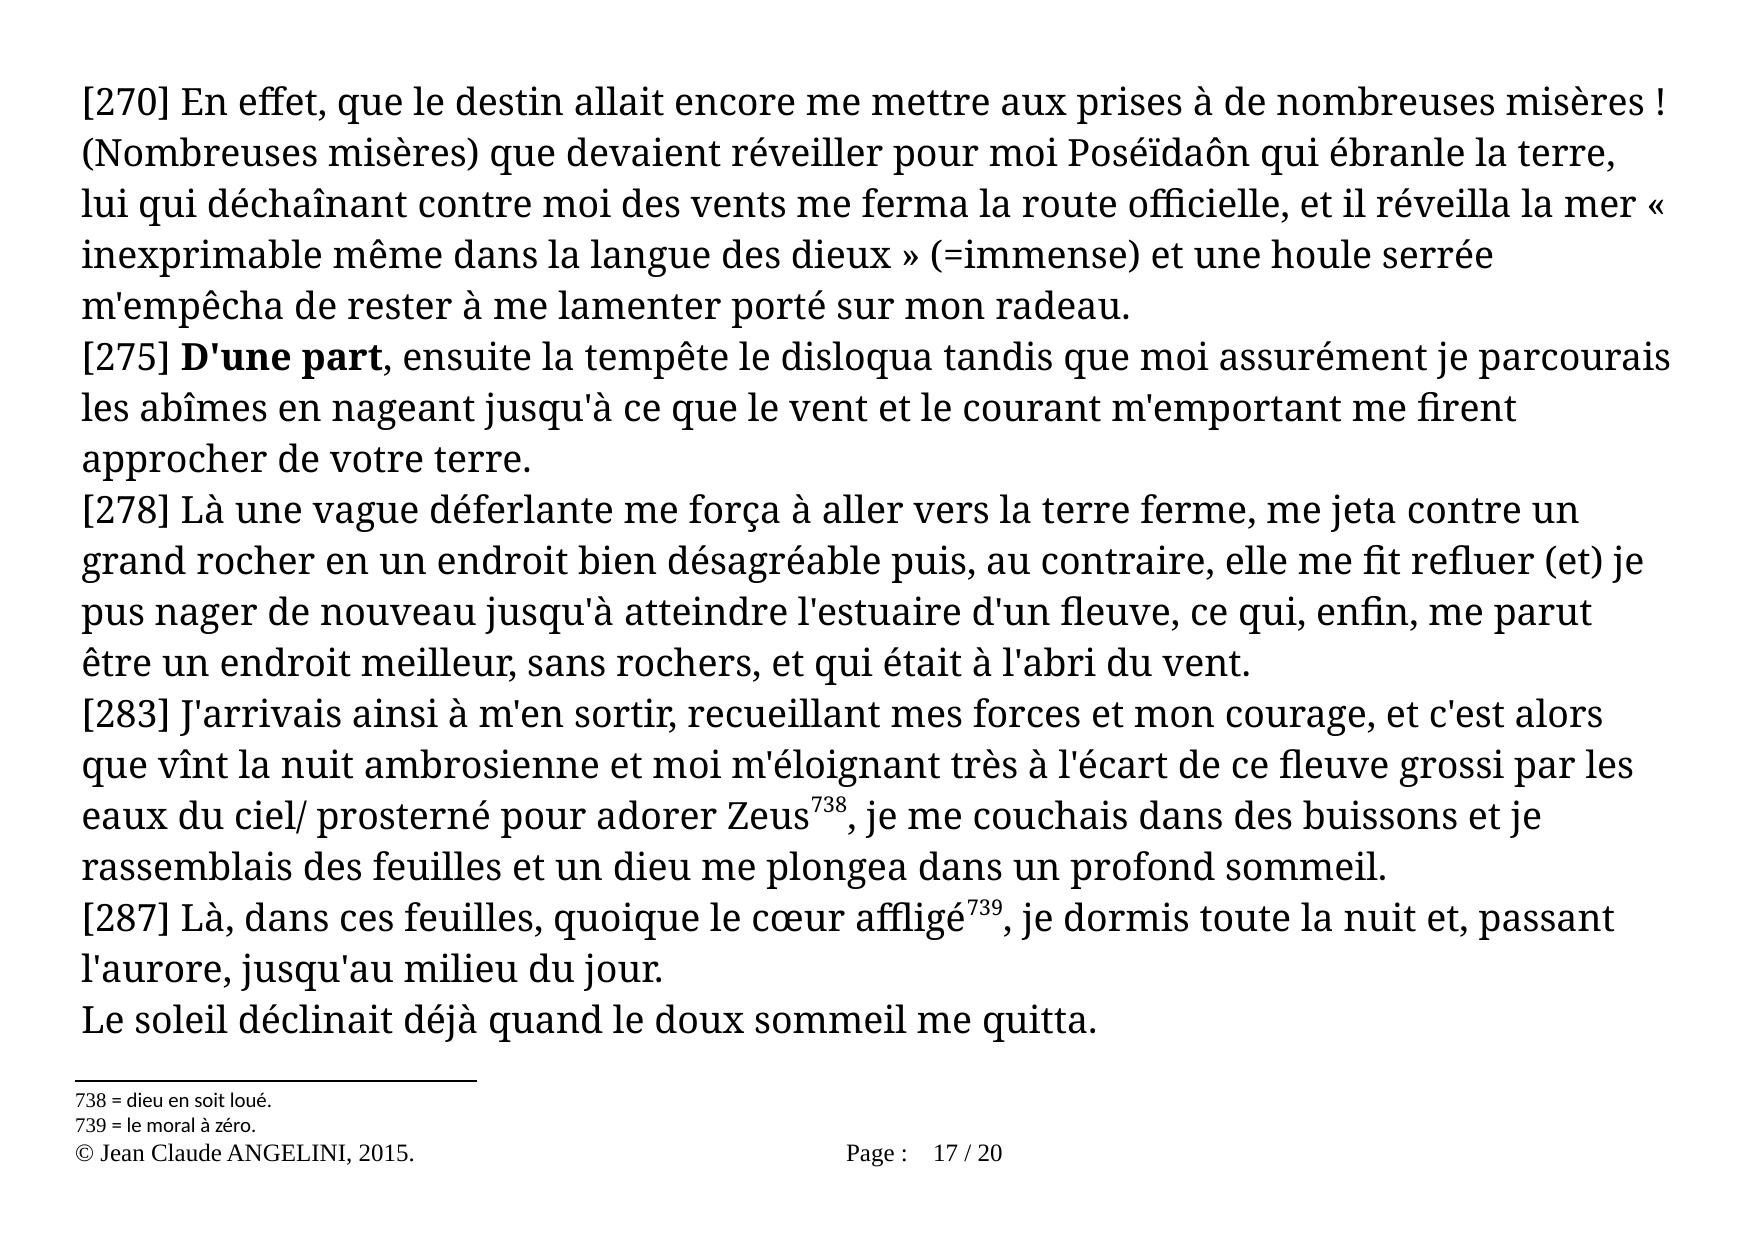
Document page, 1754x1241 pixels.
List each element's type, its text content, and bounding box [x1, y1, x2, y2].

text [278] Là une vague déferlante me força à aller vers la terre ferme, me jeta contre un grand rocher en un endroit bien désagréable puis, au contraire, elle me fit refluer (et) je pus nager de nouveau jusqu'à atteindre l'estuaire d'un fleuve, ce qui, enfin, me parut être un endroit meilleur, sans rochers, et qui était à l'abri du vent. [81, 483, 1673, 687]
text [287] Là, dans ces feuilles, quoique le cœur affligé, je dormis toute la nuit et, passant l'aurore, jusqu'au milieu du jour. [81, 892, 1673, 994]
text = dieu en soit loué. [75, 1087, 1679, 1112]
text [283] J'arrivais ainsi à m'en sortir, recueillant mes forces et mon courage, et c'est alors que vînt la nuit ambrosienne et moi m'éloignant très à l'écart de ce fleuve grossi par les eaux du ciel/ prosterné pour adorer Zeus, je me couchais dans des buissons et je rassemblais des feuilles et un dieu me plongea dans un profond sommeil. [81, 687, 1673, 892]
text [275] D'une part, ensuite la tempête le disloqua tandis que moi assurément je parcourais les abîmes en nageant jusqu'à ce que le vent et le courant m'emportant me firent approcher de votre terre. [81, 330, 1673, 483]
text Le soleil déclinait déjà quand le doux sommeil me quitta. [81, 994, 1673, 1045]
text [270] En effet, que le destin allait encore me mettre aux prises à de nombreuses misères ! (Nombreuses misères) que devaient réveiller pour moi Poséïdaôn qui ébranle la terre, lui qui déchaînant contre moi des vents me ferma la route officielle, et il réveilla la mer « inexprimable même dans la langue des dieux » (=immense) et une houle serrée m'empêcha de rester à me lamenter porté sur mon radeau. [81, 75, 1673, 330]
text = le moral à zéro. [75, 1112, 1679, 1138]
